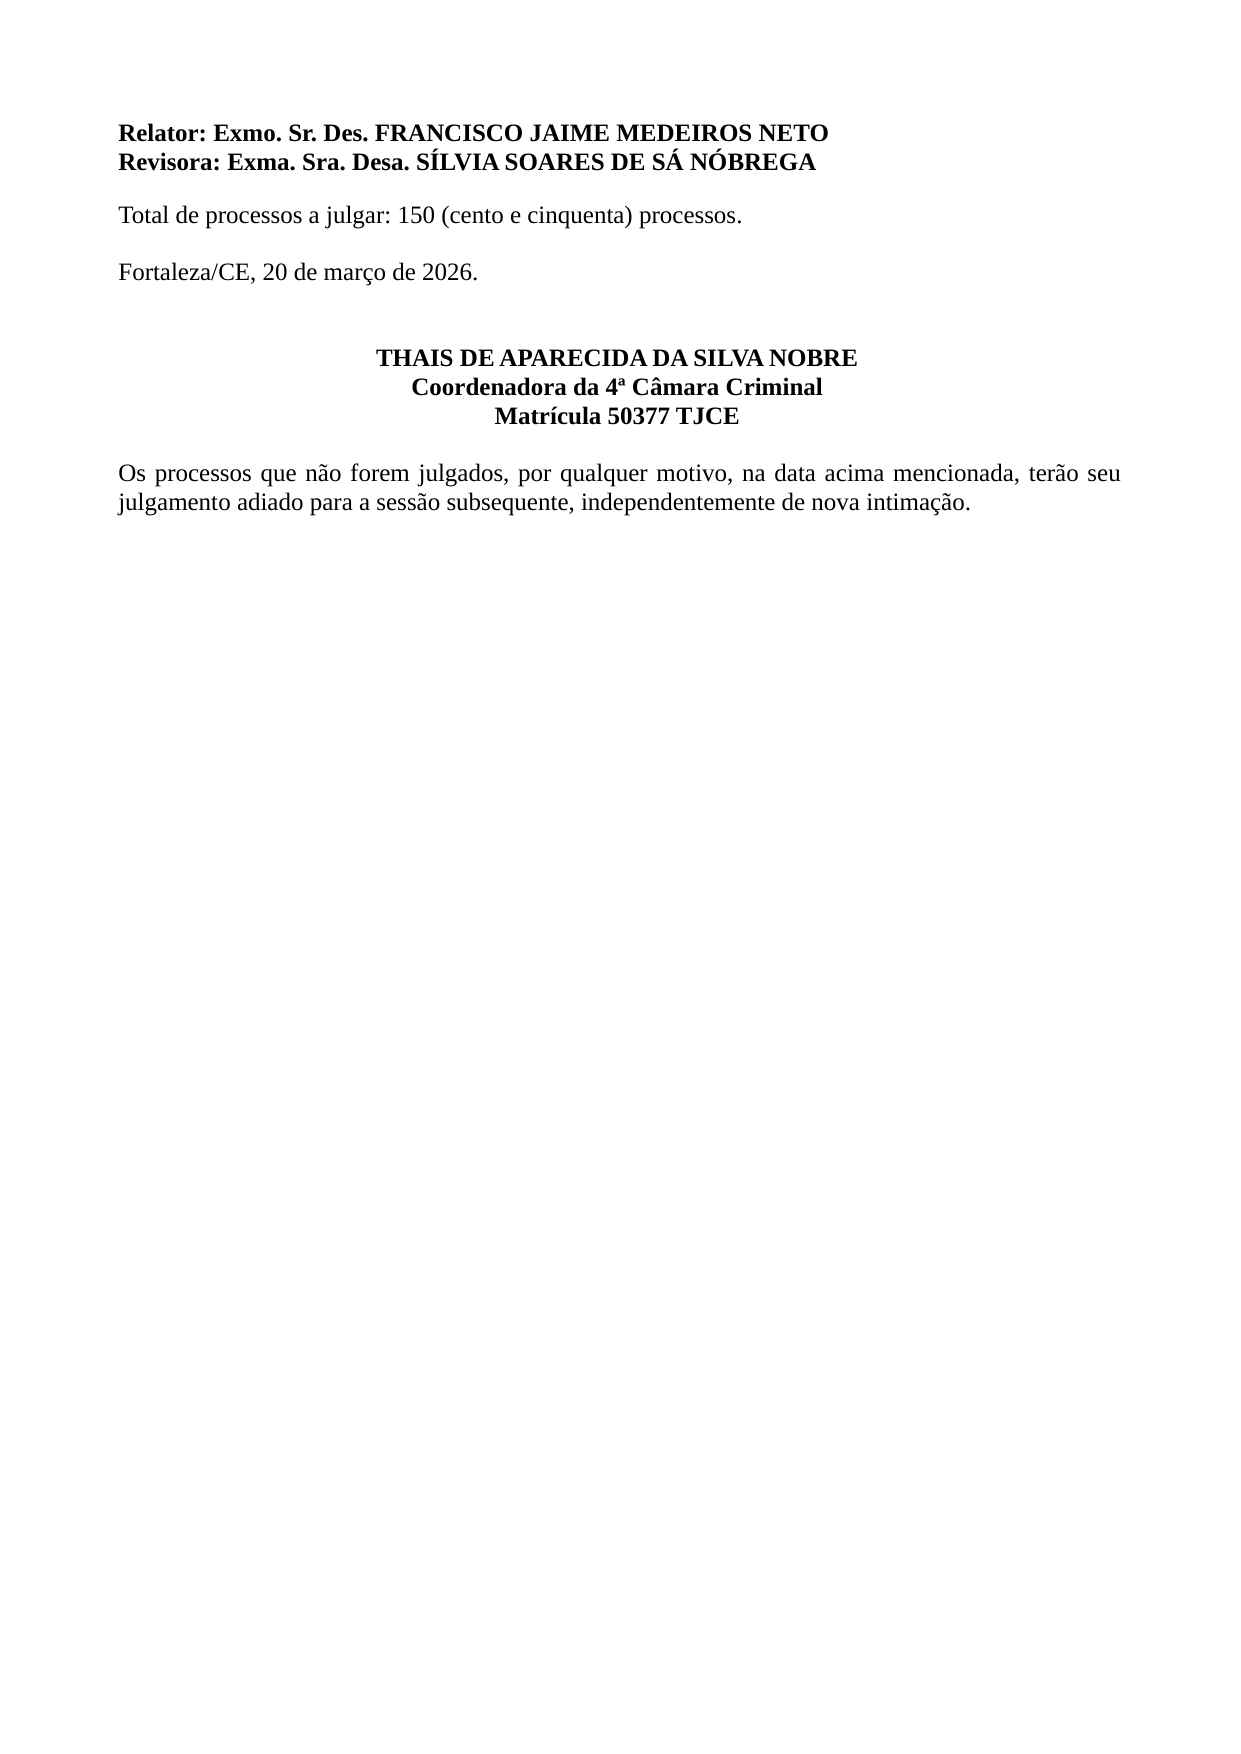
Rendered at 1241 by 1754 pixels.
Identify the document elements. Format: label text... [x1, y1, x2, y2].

text THAIS DE APARECIDA DA SILVA NOBRE [118, 343, 1122, 372]
text Fortaleza/CE, 20 de março de 2026. [118, 257, 1122, 286]
text Relator: Exmo. Sr. Des. FRANCISCO JAIME MEDEIROS NETO [118, 118, 1122, 147]
text Coordenadora da 4ª Câmara Criminal [118, 372, 1122, 401]
text Os processos que não forem julgados, por qualquer motivo, na data acima mencionada, terão seu julgamento adiado para a sessão subsequente, independentemente de nova intimação. [118, 458, 1122, 516]
text Revisora: Exma. Sra. Desa. SÍLVIA SOARES DE SÁ NÓBREGA [118, 147, 1122, 176]
text Total de processos a julgar: 150 (cento e cinquenta) processos. [118, 200, 1122, 228]
text Matrícula 50377 TJCE [118, 401, 1122, 430]
